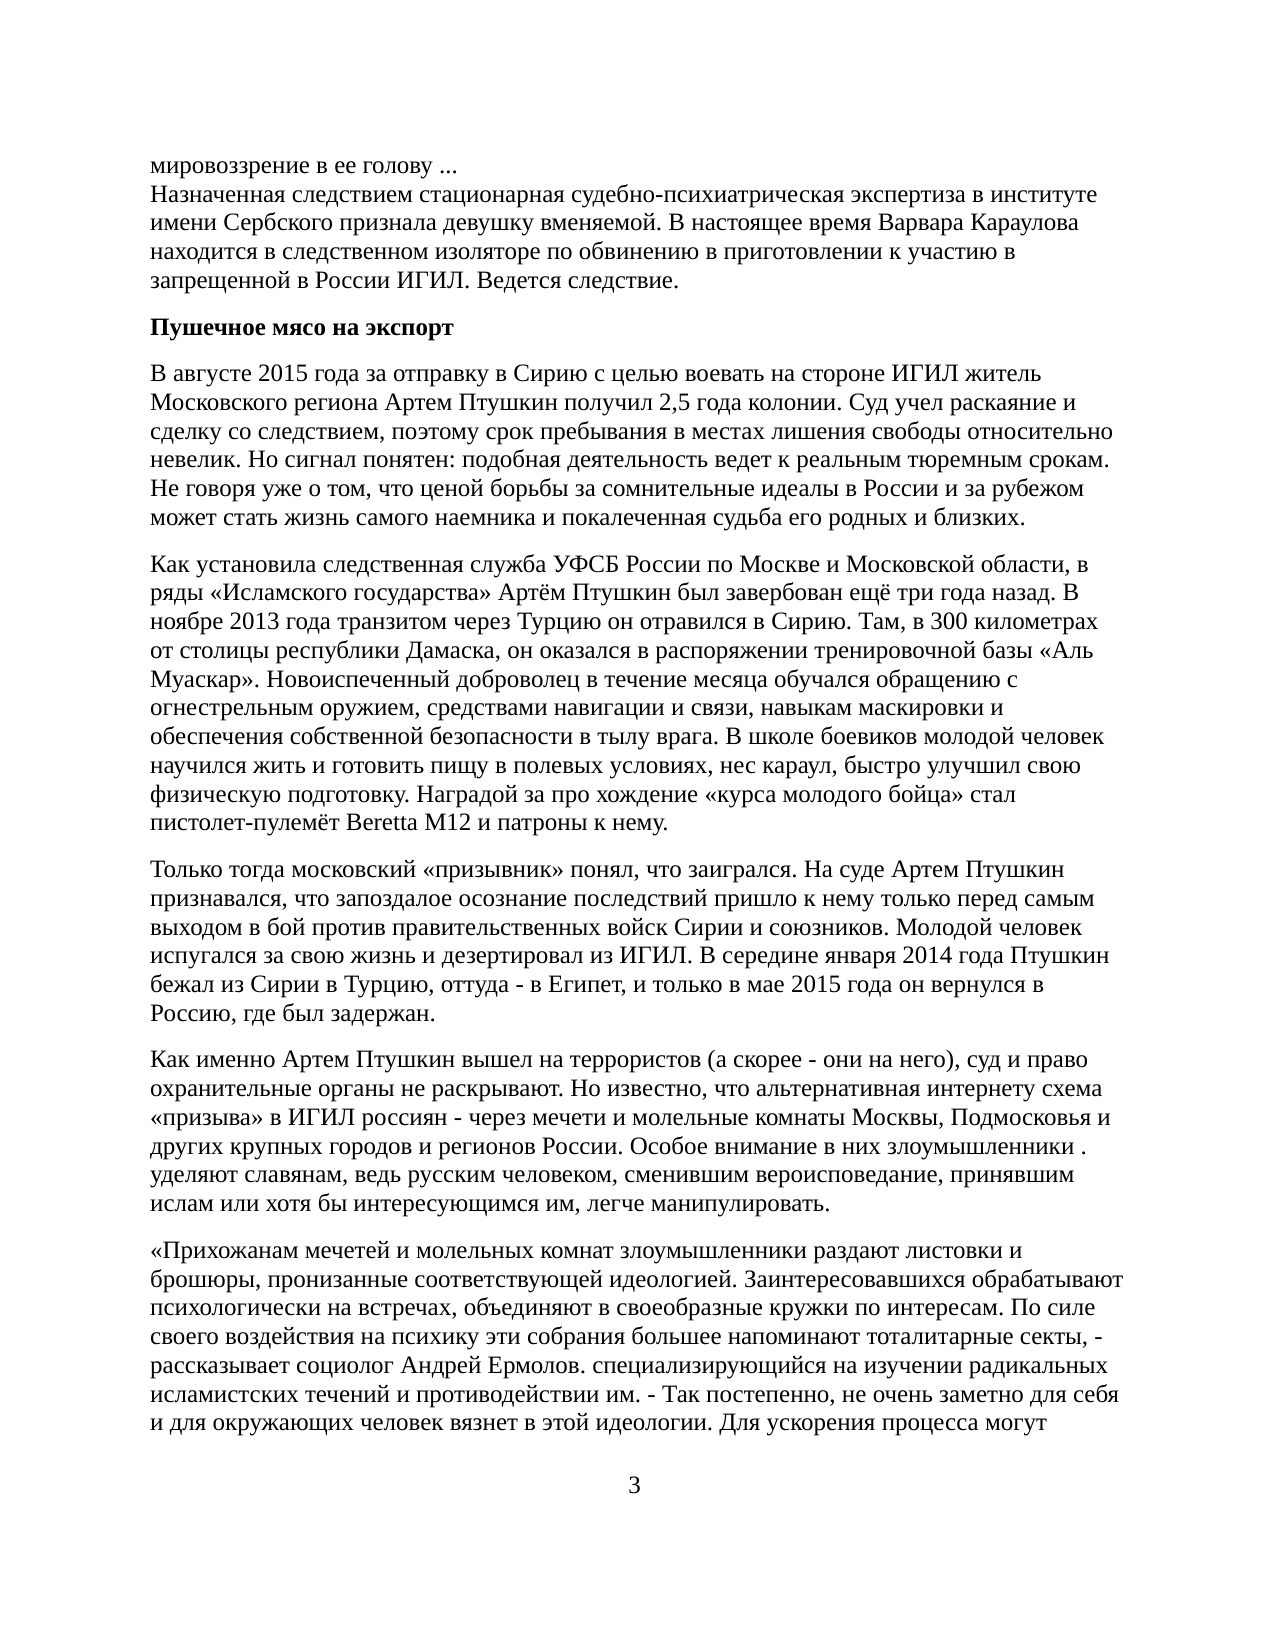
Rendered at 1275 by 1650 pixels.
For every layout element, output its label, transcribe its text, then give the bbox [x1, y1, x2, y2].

text Только тогда московский «призывник» понял, что заигрался. На суде Артем Птушкин признавался, что запоздалое осознание последствий пришло к нему только перед самым выходом в бой против правительственных войск Сирии и союзников. Молодой человек испугался за свою жизнь и дезертировал из ИГИЛ. В середине января 2014 года Птушкин бежал из Сирии в Турцию, оттуда - в Египет, и только в мае 2015 года он вернулся в Россию, где был задержан. [150, 854, 1125, 1027]
text мировоззрение в ее голову ... Назначенная следствием стационарная судебно-психиатрическая экспертиза в институте имени Сербского признала девушку вменяемой. В настоящее время Варвара Караулова находится в следственном изоляторе по обвинению в приготовлении к участию в запрещенной в России ИГИЛ. Ведется следствие. [150, 150, 1125, 294]
text Как установила следственная служба УФСБ России по Москве и Московской области, в ряды «Исламского государства» Артём Птушкин был завербован ещё три года назад. В ноябре 2013 года транзитом через Турцию он отравился в Сирию. Там, в 300 километрах от столицы республики Дамаска, он оказался в распоряжении тренировочной базы «Аль Муаскар». Новоиспеченный доброволец в течение месяца обучался обращению с огнестрельным оружием, средствами навигации и связи, навыкам маскировки и обеспечения собственной безопасности в тылу врага. В школе боевиков молодой человек научился жить и готовить пищу в полевых условиях, нес караул, быстро улучшил свою физическую подготовку. Наградой за про хождение «курса молодого бойца» стал пистолет-пулемёт Beretta М12 и патроны к нему. [150, 549, 1125, 836]
text «Прихожанам мечетей и молельных комнат злоумышленники раздают листовки и брошюры, пронизанные соответствующей идеологией. Заинтересовавшихся обрабатывают психологически на встречах, объединяют в своеобразные кружки по интересам. По силе своего воздействия на психику эти собрания большее напоминают тоталитарные секты, - рассказывает социолог Андрей Ермолов. специализирующийся на изучении радикальных исламистских течений и противодействии им. - Так постепенно, не очень заметно для себя и для окружающих человек вязнет в этой идеологии. Для ускорения процесса могут [150, 1235, 1125, 1436]
text Пушечное мясо на экспорт [150, 312, 1125, 340]
text В августе 2015 года за отправку в Сирию с целью воевать на стороне ИГИЛ житель Московского региона Артем Птушкин получил 2,5 года колонии. Суд учел раскаяние и сделку со следствием, поэтому срок пребывания в местах лишения свободы относительно невелик. Но сигнал понятен: подобная деятельность ведет к реальным тюремным срокам. Не говоря уже о том, что ценой борьбы за сомнительные идеалы в России и за рубежом может стать жизнь самого наемника и покалеченная судьба его родных и близких. [150, 358, 1125, 531]
text Как именно Артем Птушкин вышел на террористов (а скорее - они на него), суд и право охранительные органы не раскрывают. Но известно, что альтернативная интернету схема «призыва» в ИГИЛ россиян - через мечети и молельные комнаты Москвы, Подмосковья и других крупных городов и регионов России. Особое внимание в них злоумышленники . уделяют славянам, ведь русским человеком, сменившим вероисповедание, принявшим ислам или хотя бы интересующимся им, легче манипулировать. [150, 1044, 1125, 1217]
